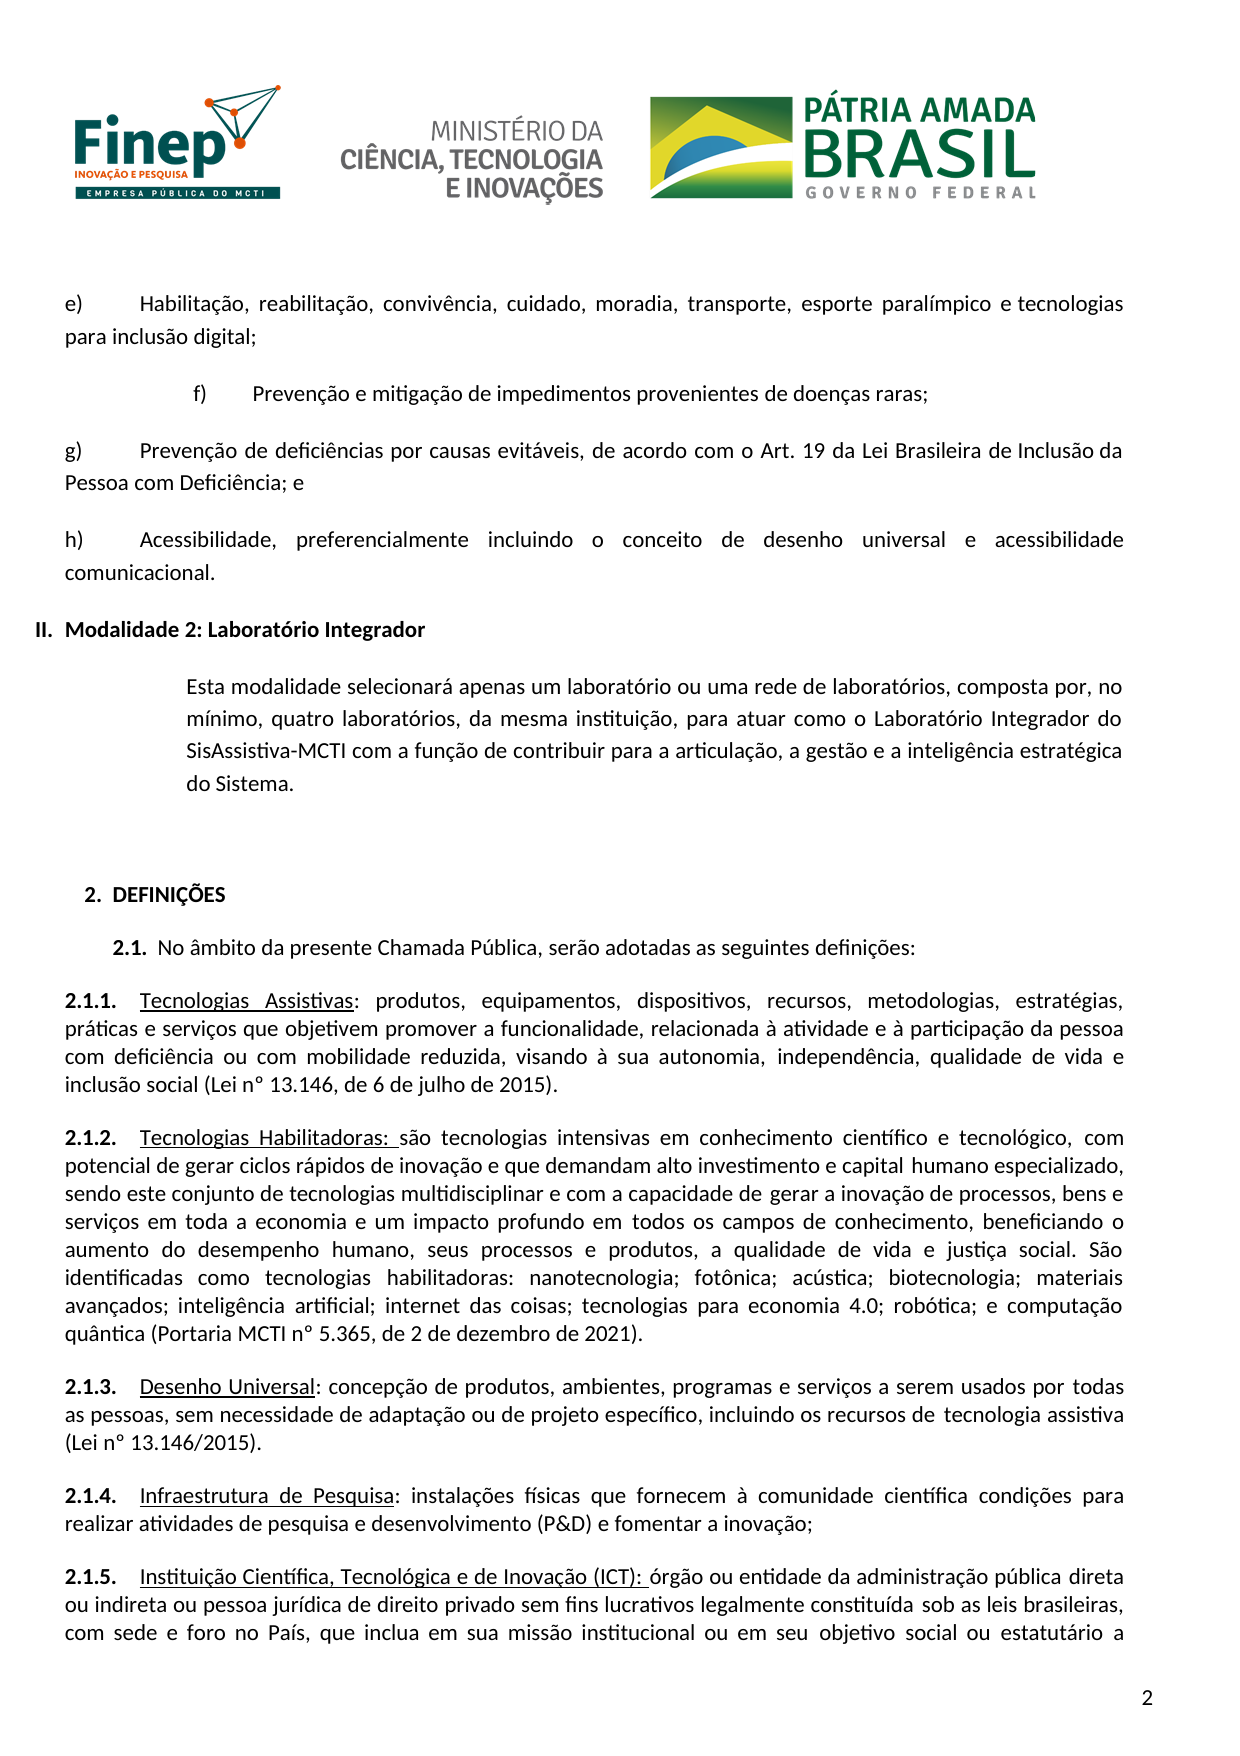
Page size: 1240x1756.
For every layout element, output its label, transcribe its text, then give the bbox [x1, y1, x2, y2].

text Esta modalidade selecionará apenas um laboratório ou uma rede de laboratórios, composta por, no mínimo, quatro laboratórios, da mesma instituição, para atuar como o Laboratório Integrador do SisAssistiva-MCTI com a função de contribuir para a articulação, a gestão e a inteligência estratégica do Sistema. [186, 672, 1124, 797]
list Tecnologias Assistivas: produtos, equipamentos, dispositivos, recursos, metodologias, estratégias, práticas e serviços que objetivem promover a funcionalidade, relacionada à atividade e à participação da pessoa com deficiência ou com mobilidade reduzida, visando à sua autonomia, independência, qualidade de vida e inclusão social (Lei nº 13.146, de 6 de julho de 2015). [64, 986, 1124, 1098]
list Tecnologias Habilitadoras: são tecnologias intensivas em conhecimento científico e tecnológico, com potencial de gerar ciclos rápidos de inovação e que demandam alto investimento e capital humano especializado, sendo este conjunto de tecnologias multidisciplinar e com a capacidade de gerar a inovação de processos, bens e serviços em toda a economia e um impacto profundo em todos os campos de conhecimento, beneficiando o aumento do desempenho humano, seus processos e produtos, a qualidade de vida e justiça social. São identificadas como tecnologias habilitadoras: nanotecnologia; fotônica; acústica; biotecnologia; materiais avançados; inteligência artificial; internet das coisas; tecnologias para economia 4.0; robótica; e computação quântica (Portaria MCTI nº 5.365, de 2 de dezembro de 2021). [64, 1123, 1124, 1347]
list Prevenção e mitigação de impedimentos provenientes de doenças raras; [193, 379, 1210, 407]
list Infraestrutura de Pesquisa: instalações físicas que fornecem à comunidade científica condições para realizar atividades de pesquisa e desenvolvimento (P&D) e fomentar a inovação; [64, 1481, 1124, 1537]
list Modalidade 2: Laboratório Integrador [35, 615, 1210, 643]
list Desenho Universal: concepção de produtos, ambientes, programas e serviços a serem usados por todas as pessoas, sem necessidade de adaptação ou de projeto específico, incluindo os recursos de tecnologia assistiva (Lei nº 13.146/2015). [64, 1372, 1124, 1456]
list Habilitação, reabilitação, convivência, cuidado, moradia, transporte, esporte paralímpico e tecnologias para inclusão digital; [64, 289, 1124, 350]
list No âmbito da presente Chamada Pública, serão adotadas as seguintes definições: [112, 933, 1210, 961]
list Prevenção de deficiências por causas evitáveis, de acordo com o Art. 19 da Lei Brasileira de Inclusão da Pessoa com Deficiência; e [64, 436, 1124, 496]
list DEFINIÇÕES [84, 880, 1210, 908]
list Instituição Científica, Tecnológica e de Inovação (ICT): órgão ou entidade da administração pública direta ou indireta ou pessoa jurídica de direito privado sem fins lucrativos legalmente constituída sob as leis brasileiras, com sede e foro no País, que inclua em sua missão institucional ou em seu objetivo social ou estatutário a [64, 1562, 1124, 1646]
list Acessibilidade, preferencialmente incluindo o conceito de desenho universal e acessibilidade comunicacional. [64, 526, 1124, 586]
